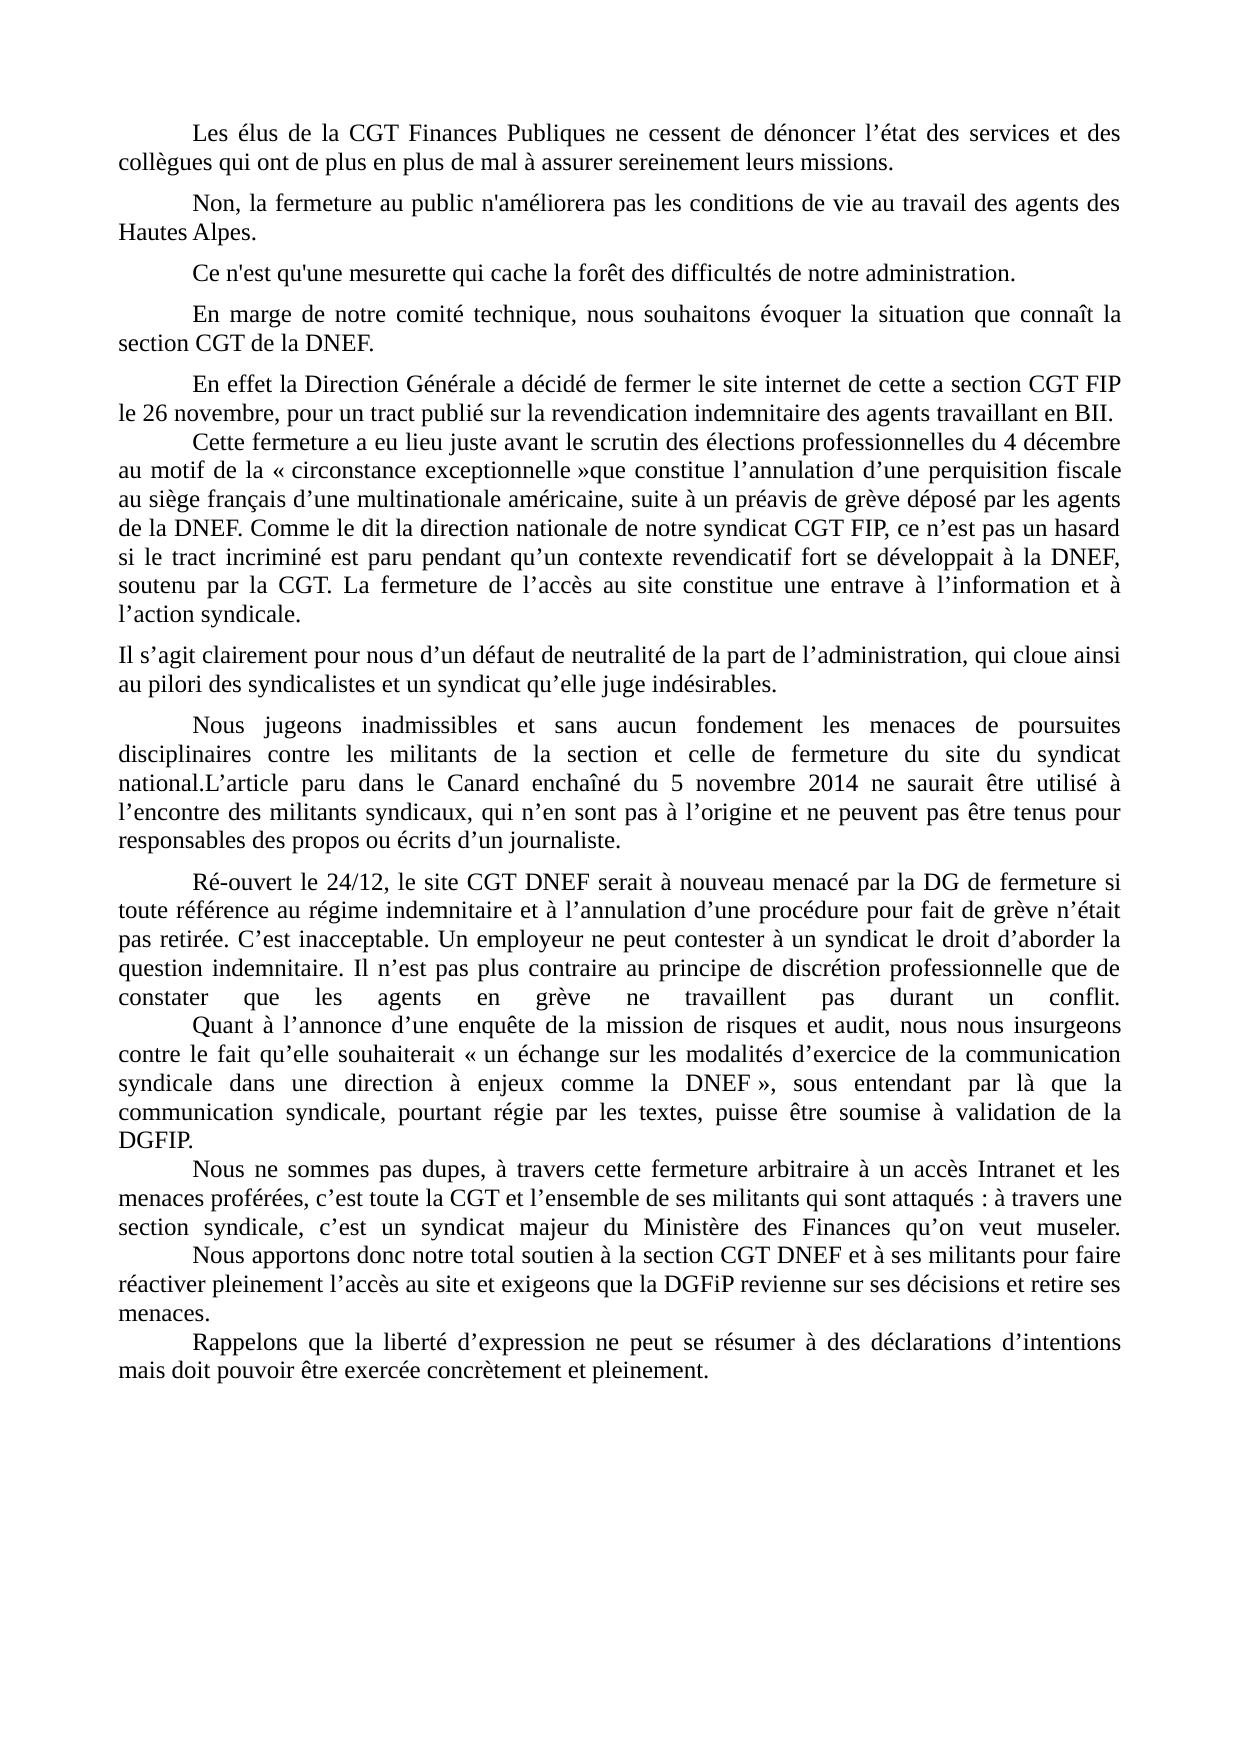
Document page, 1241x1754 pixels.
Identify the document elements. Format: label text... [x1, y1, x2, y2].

text Non, la fermeture au public n'améliorera pas les conditions de vie au travail des agents des Hautes Alpes. [118, 188, 1122, 246]
text Ré-ouvert le 24/12, le site CGT DNEF serait à nouveau menacé par la DG de fermeture si toute référence au régime indemnitaire et à l’annulation d’une procédure pour fait de grève n’était pas retirée. C’est inacceptable. Un employeur ne peut contester à un syndicat le droit d’aborder la question indemnitaire. Il n’est pas plus contraire au principe de discrétion professionnelle que de constater que les agents en grève ne travaillent pas durant un conflit. Quant à l’annonce d’une enquête de la mission de risques et audit, nous nous insurgeons contre le fait qu’elle souhaiterait « un échange sur les modalités d’exercice de la communication syndicale dans une direction à enjeux comme la DNEF », sous entendant par là que la communication syndicale, pourtant régie par les textes, puisse être soumise à validation de la DGFIP. Nous ne sommes pas dupes, à travers cette fermeture arbitraire à un accès Intranet et les menaces proférées, c’est toute la CGT et l’ensemble de ses militants qui sont attaqués : à travers une section syndicale, c’est un syndicat majeur du Ministère des Finances qu’on veut museler. Nous apportons donc notre total soutien à la section CGT DNEF et à ses militants pour faire réactiver pleinement l’accès au site et exigeons que la DGFiP revienne sur ses décisions et retire ses menaces. Rappelons que la liberté d’expression ne peut se résumer à des déclarations d’intentions mais doit pouvoir être exercée concrètement et pleinement. [118, 867, 1122, 1384]
text Nous jugeons inadmissibles et sans aucun fondement les menaces de poursuites disciplinaires contre les militants de la section et celle de fermeture du site du syndicat national.L’article paru dans le Canard enchaîné du 5 novembre 2014 ne saurait être utilisé à l’encontre des militants syndicaux, qui n’en sont pas à l’origine et ne peuvent pas être tenus pour responsables des propos ou écrits d’un journaliste. [118, 711, 1122, 854]
text En marge de notre comité technique, nous souhaitons évoquer la situation que connaît la section CGT de la DNEF. [118, 299, 1122, 357]
text Ce n'est qu'une mesurette qui cache la forêt des difficultés de notre administration. [118, 258, 1122, 287]
text En effet la Direction Générale a décidé de fermer le site internet de cette a section CGT FIP le 26 novembre, pour un tract publié sur la revendication indemnitaire des agents travaillant en BII. Cette fermeture a eu lieu juste avant le scrutin des élections professionnelles du 4 décembre au motif de la « circonstance exceptionnelle »que constitue l’annulation d’une perquisition fiscale au siège français d’une multinationale américaine, suite à un préavis de grève déposé par les agents de la DNEF. Comme le dit la direction nationale de notre syndicat CGT FIP, ce n’est pas un hasard si le tract incriminé est paru pendant qu’un contexte revendicatif fort se développait à la DNEF, soutenu par la CGT. La fermeture de l’accès au site constitue une entrave à l’information et à l’action syndicale. [118, 369, 1122, 628]
text Les élus de la CGT Finances Publiques ne cessent de dénoncer l’état des services et des collègues qui ont de plus en plus de mal à assurer sereinement leurs missions. [118, 118, 1122, 176]
text Il s’agit clairement pour nous d’un défaut de neutralité de la part de l’administration, qui cloue ainsi au pilori des syndicalistes et un syndicat qu’elle juge indésirables. [118, 641, 1122, 698]
